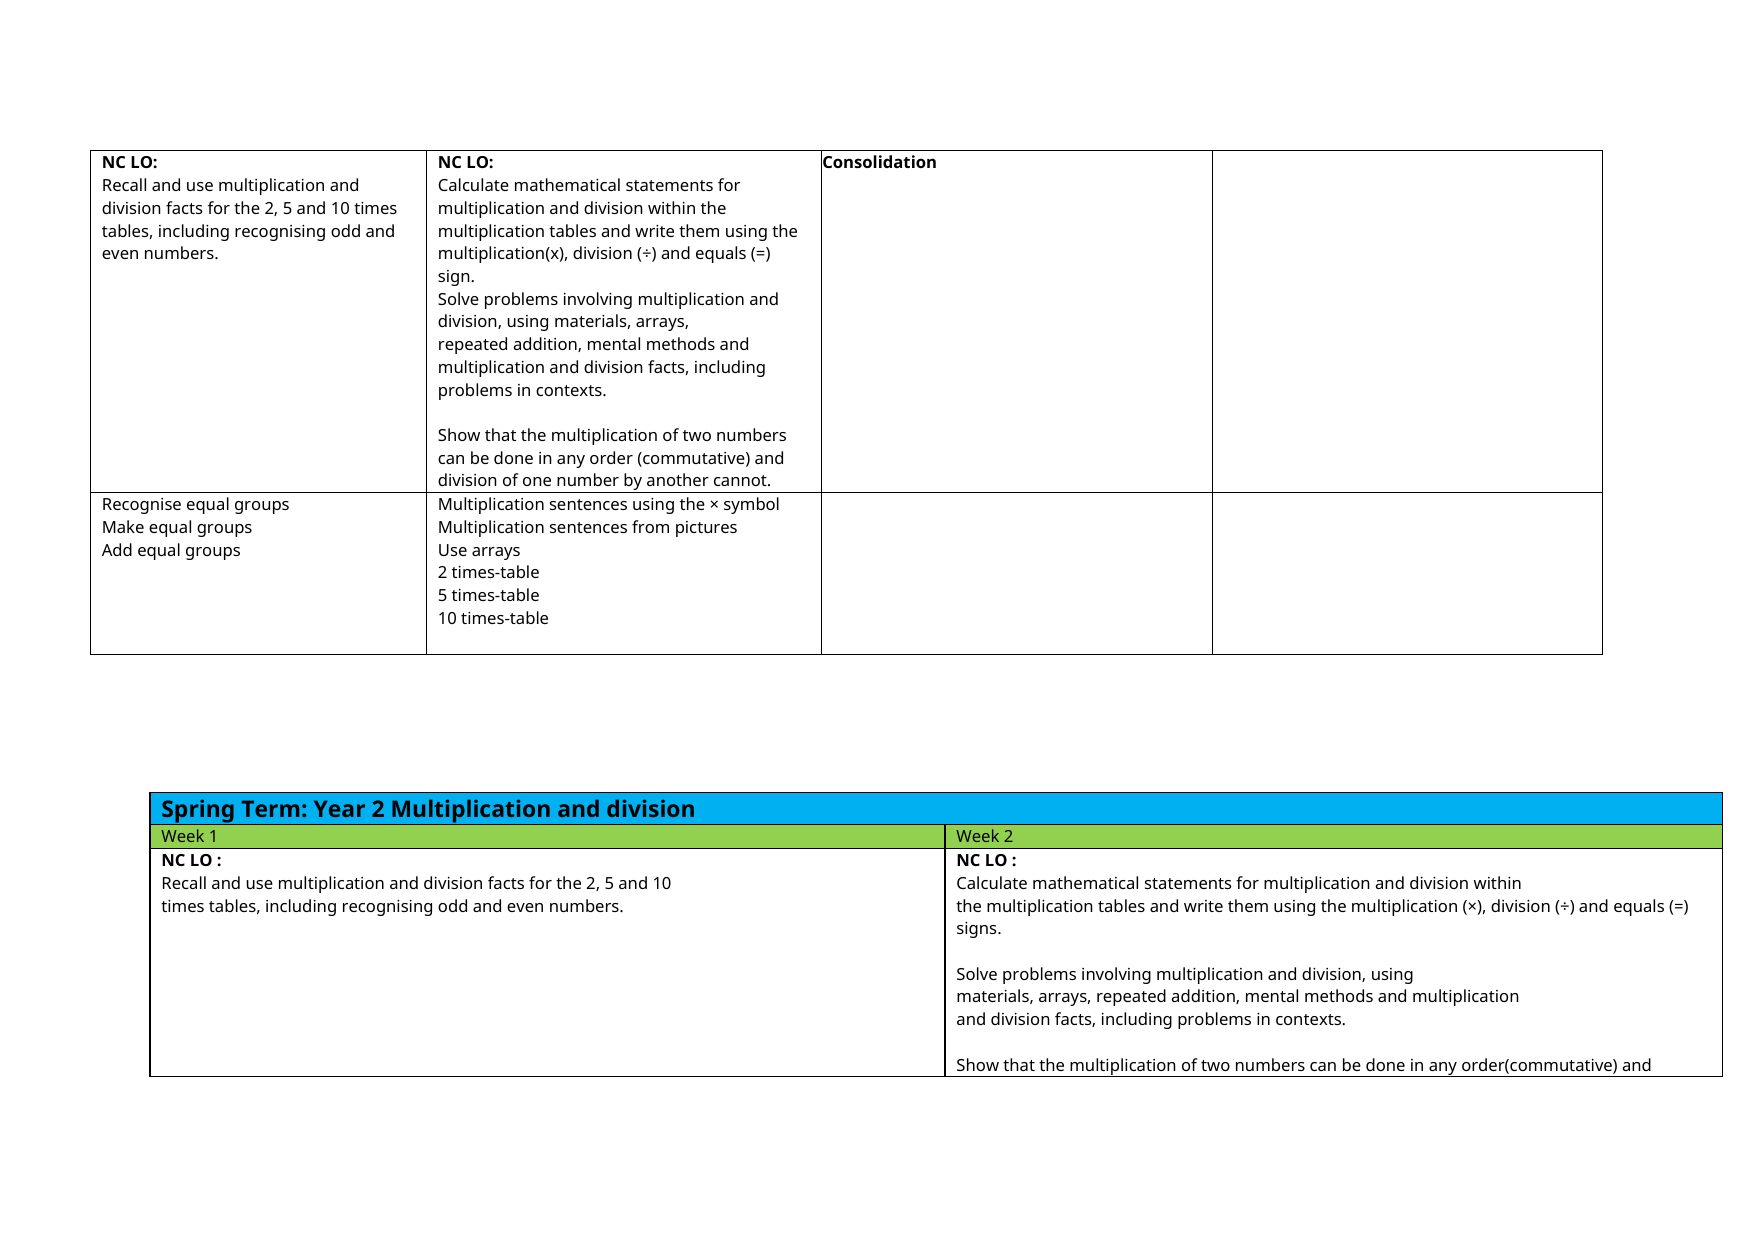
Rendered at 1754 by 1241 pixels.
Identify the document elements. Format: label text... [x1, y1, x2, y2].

table_cell Recognise equal groups Make equal groups Add equal groups [91, 493, 426, 654]
table_cell Multiplication sentences using the × symbol Multiplication sentences from pictures Use arrays 2 times-table 5 times-table 10 times-table [427, 493, 821, 654]
table_cell [1213, 151, 1602, 492]
table_cell NC LO: Calculate mathematical statements for multiplication and division within the multiplication tables and write them using the multiplication(x), division (÷) and equals (=) sign. Solve problems involving multiplication and division, using materials, arrays, repeated addition, mental methods and multiplication and division facts, including problems in contexts. Show that the multiplication of two numbers can be done in any order (commutative) and division of one number by another cannot. [427, 151, 821, 492]
table_cell Consolidation [822, 151, 1212, 492]
table_cell NC LO : Calculate mathematical statements for multiplication and division within the multiplication tables and write them using the multiplication (×), division (÷) and equals (=) signs. Solve problems involving multiplication and division, using materials, arrays, repeated addition, mental methods and multiplication and division facts, including problems in contexts. Show that the multiplication of two numbers can be done in any order(commutative) and [946, 849, 1722, 1076]
table_cell [1213, 493, 1602, 654]
table_cell Week 1 [151, 825, 944, 848]
table_cell NC LO: Recall and use multiplication and division facts for the 2, 5 and 10 times tables, including recognising odd and even numbers. [91, 151, 426, 492]
table_cell NC LO : Recall and use multiplication and division facts for the 2, 5 and 10 times tables, including recognising odd and even numbers. [151, 849, 944, 1076]
table_header Spring Term: Year 2 Multiplication and division [151, 793, 1722, 824]
table_cell [822, 493, 1212, 654]
table_cell Week 2 [946, 825, 1722, 848]
